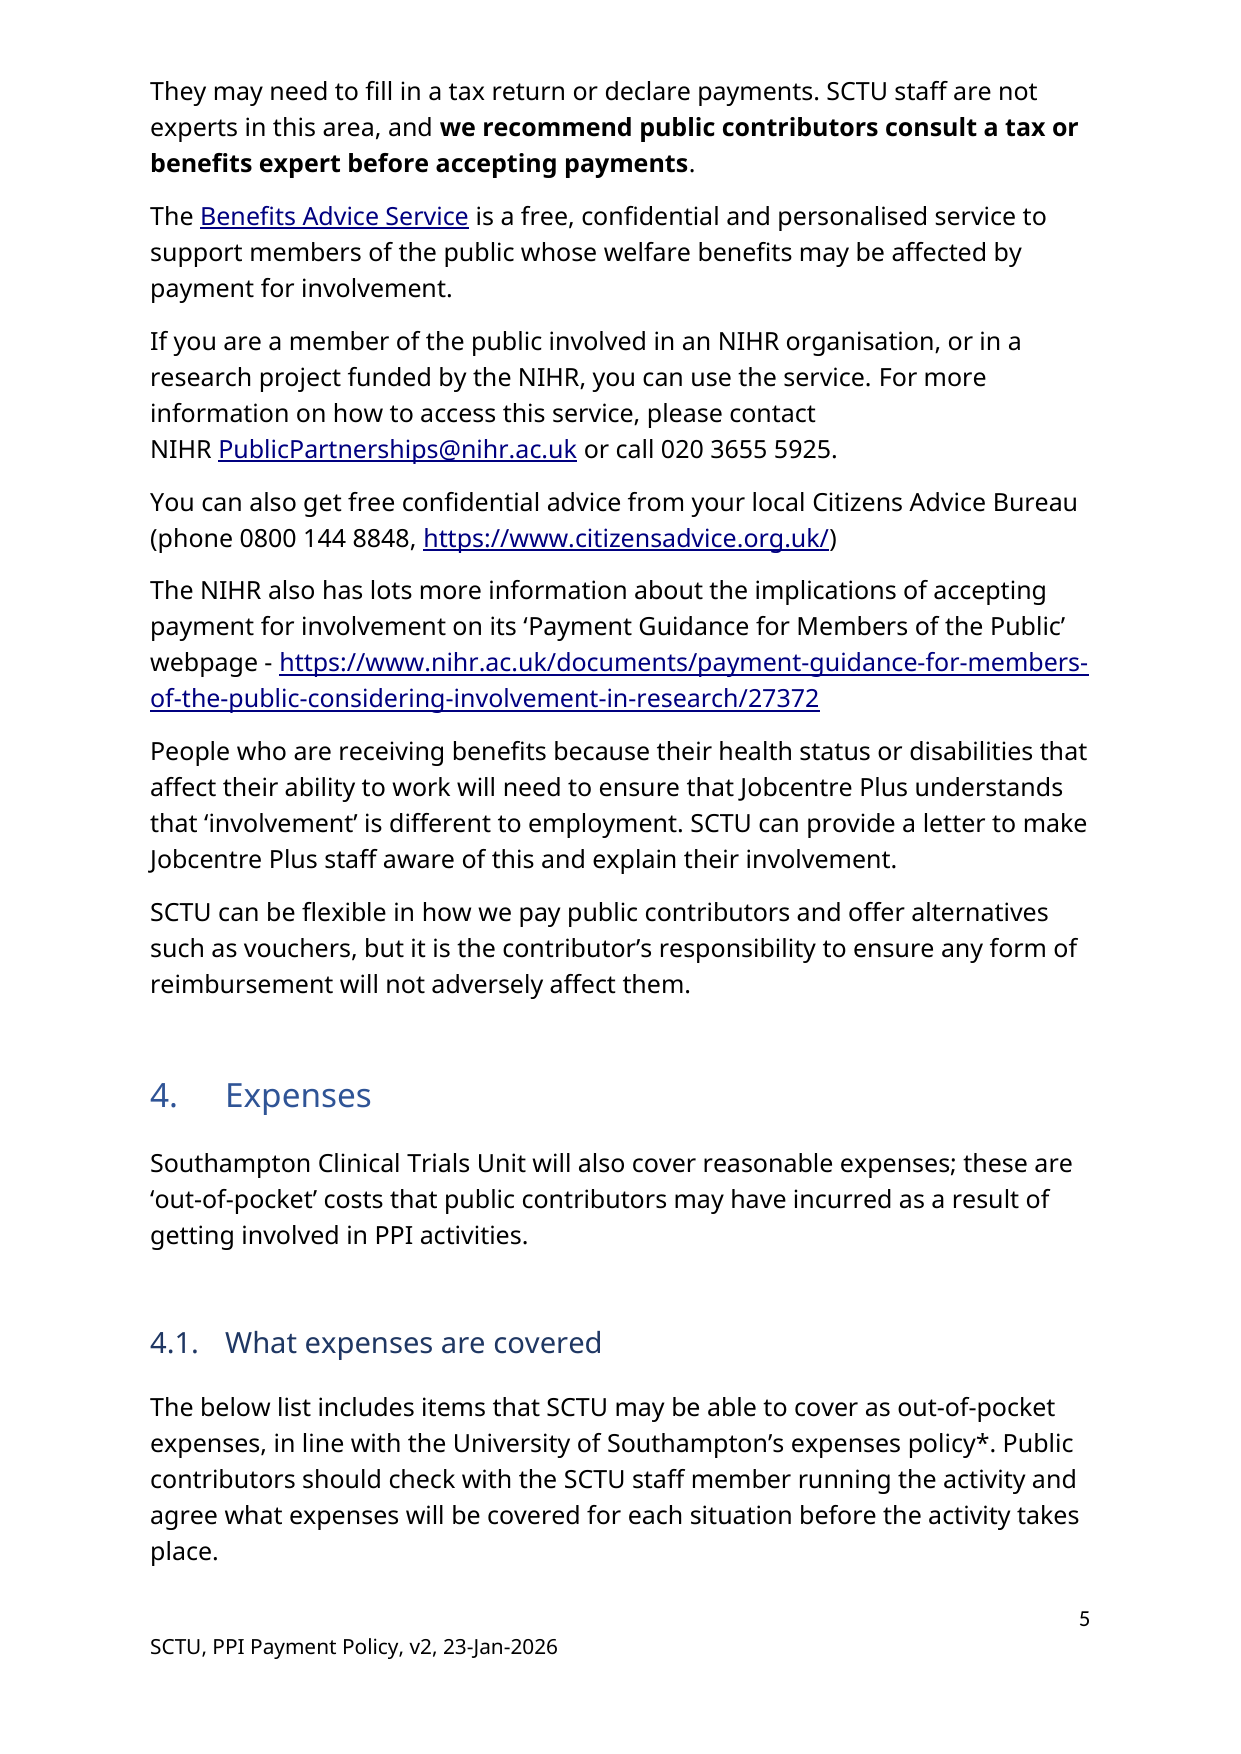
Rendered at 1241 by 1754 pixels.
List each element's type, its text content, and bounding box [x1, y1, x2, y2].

subtitle 4.1. What expenses are covered [150, 1323, 1090, 1362]
text People who are receiving benefits because their health status or disabilities that affect their ability to work will need to ensure that Jobcentre Plus understands that ‘involvement’ is different to employment. SCTU can provide a letter to make Jobcentre Plus staff aware of this and explain their involvement. [150, 734, 1090, 876]
text SCTU can be flexible in how we pay public contributors and offer alternatives such as vouchers, but it is the contributor’s responsibility to ensure any form of reimbursement will not adversely affect them. [150, 894, 1090, 1001]
text You can also get free confidential advice from your local Citizens Advice Bureau (phone 0800 144 8848, https://www.citizensadvice.org.uk/) [150, 484, 1090, 554]
text Southampton Clinical Trials Unit will also cover reasonable expenses; these are ‘out-of-pocket’ costs that public contributors may have incurred as a result of getting involved in PPI activities. [150, 1145, 1090, 1251]
subtitle 4. Expenses [150, 1072, 1090, 1117]
text If you are a member of the public involved in an NIHR organisation, or in a research project funded by the NIHR, you can use the service. For more information on how to access this service, please contact NIHR PublicPartnerships@nihr.ac.uk or call 020 3655 5925. [150, 323, 1090, 466]
text They may need to fill in a tax return or declare payments. SCTU staff are not experts in this area, and we recommend public contributors consult a tax or benefits expert before accepting payments. [150, 74, 1090, 180]
text The below list includes items that SCTU may be able to cover as out-of-pocket expenses, in line with the University of Southampton’s expenses policy*. Public contributors should check with the SCTU staff member running the activity and agree what expenses will be covered for each situation before the activity takes place. [150, 1390, 1090, 1568]
text The NIHR also has lots more information about the implications of accepting payment for involvement on its ‘Payment Guidance for Members of the Public’ webpage - https://www.nihr.ac.uk/documents/payment-guidance-for-members-of-the-public-considering-involvement-in-research/27372 [150, 573, 1090, 715]
text The Benefits Advice Service is a free, confidential and personalised service to support members of the public whose welfare benefits may be affected by payment for involvement. [150, 198, 1090, 305]
